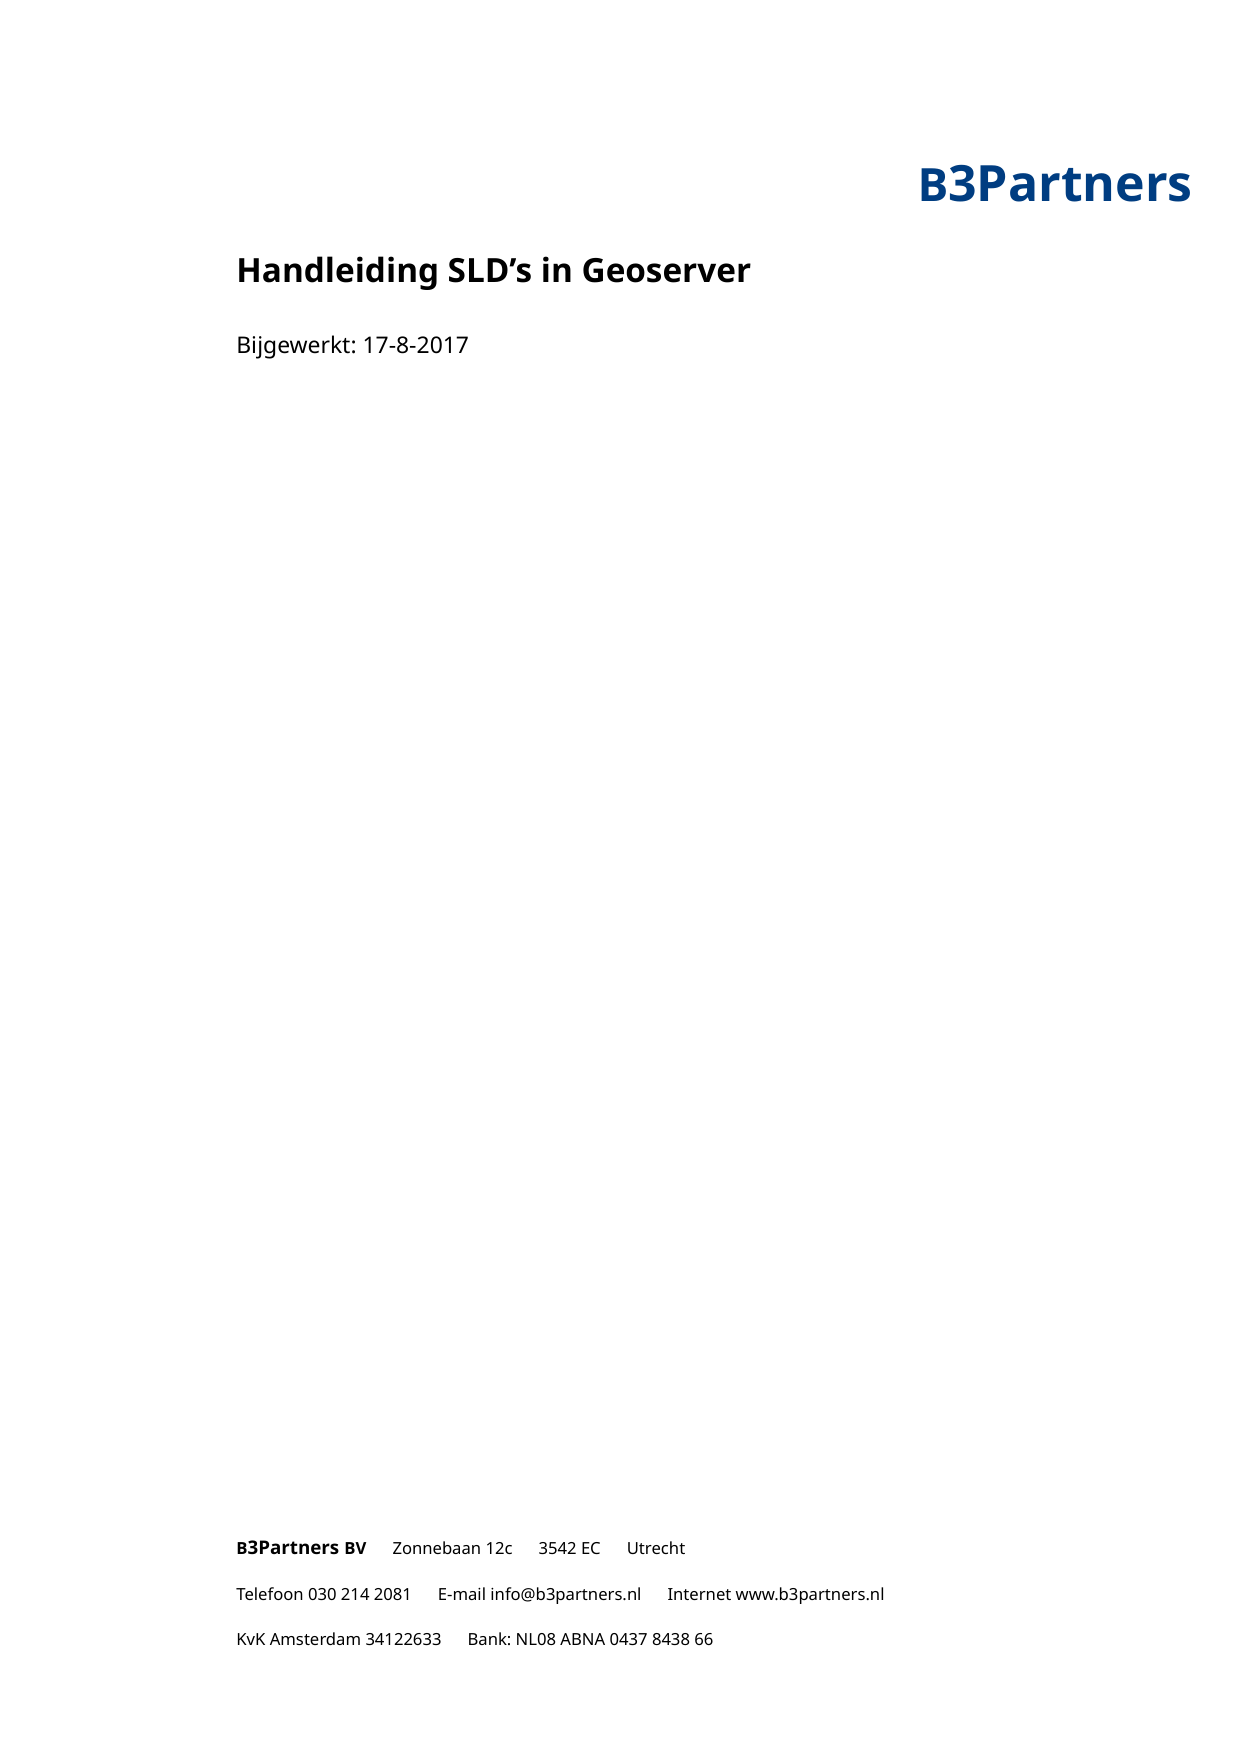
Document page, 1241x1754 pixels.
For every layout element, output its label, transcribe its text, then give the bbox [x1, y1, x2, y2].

text Handleiding SLD’s in Geoserver [236, 247, 1004, 292]
text Bijgewerkt: 17-8-2017 [236, 329, 1004, 361]
